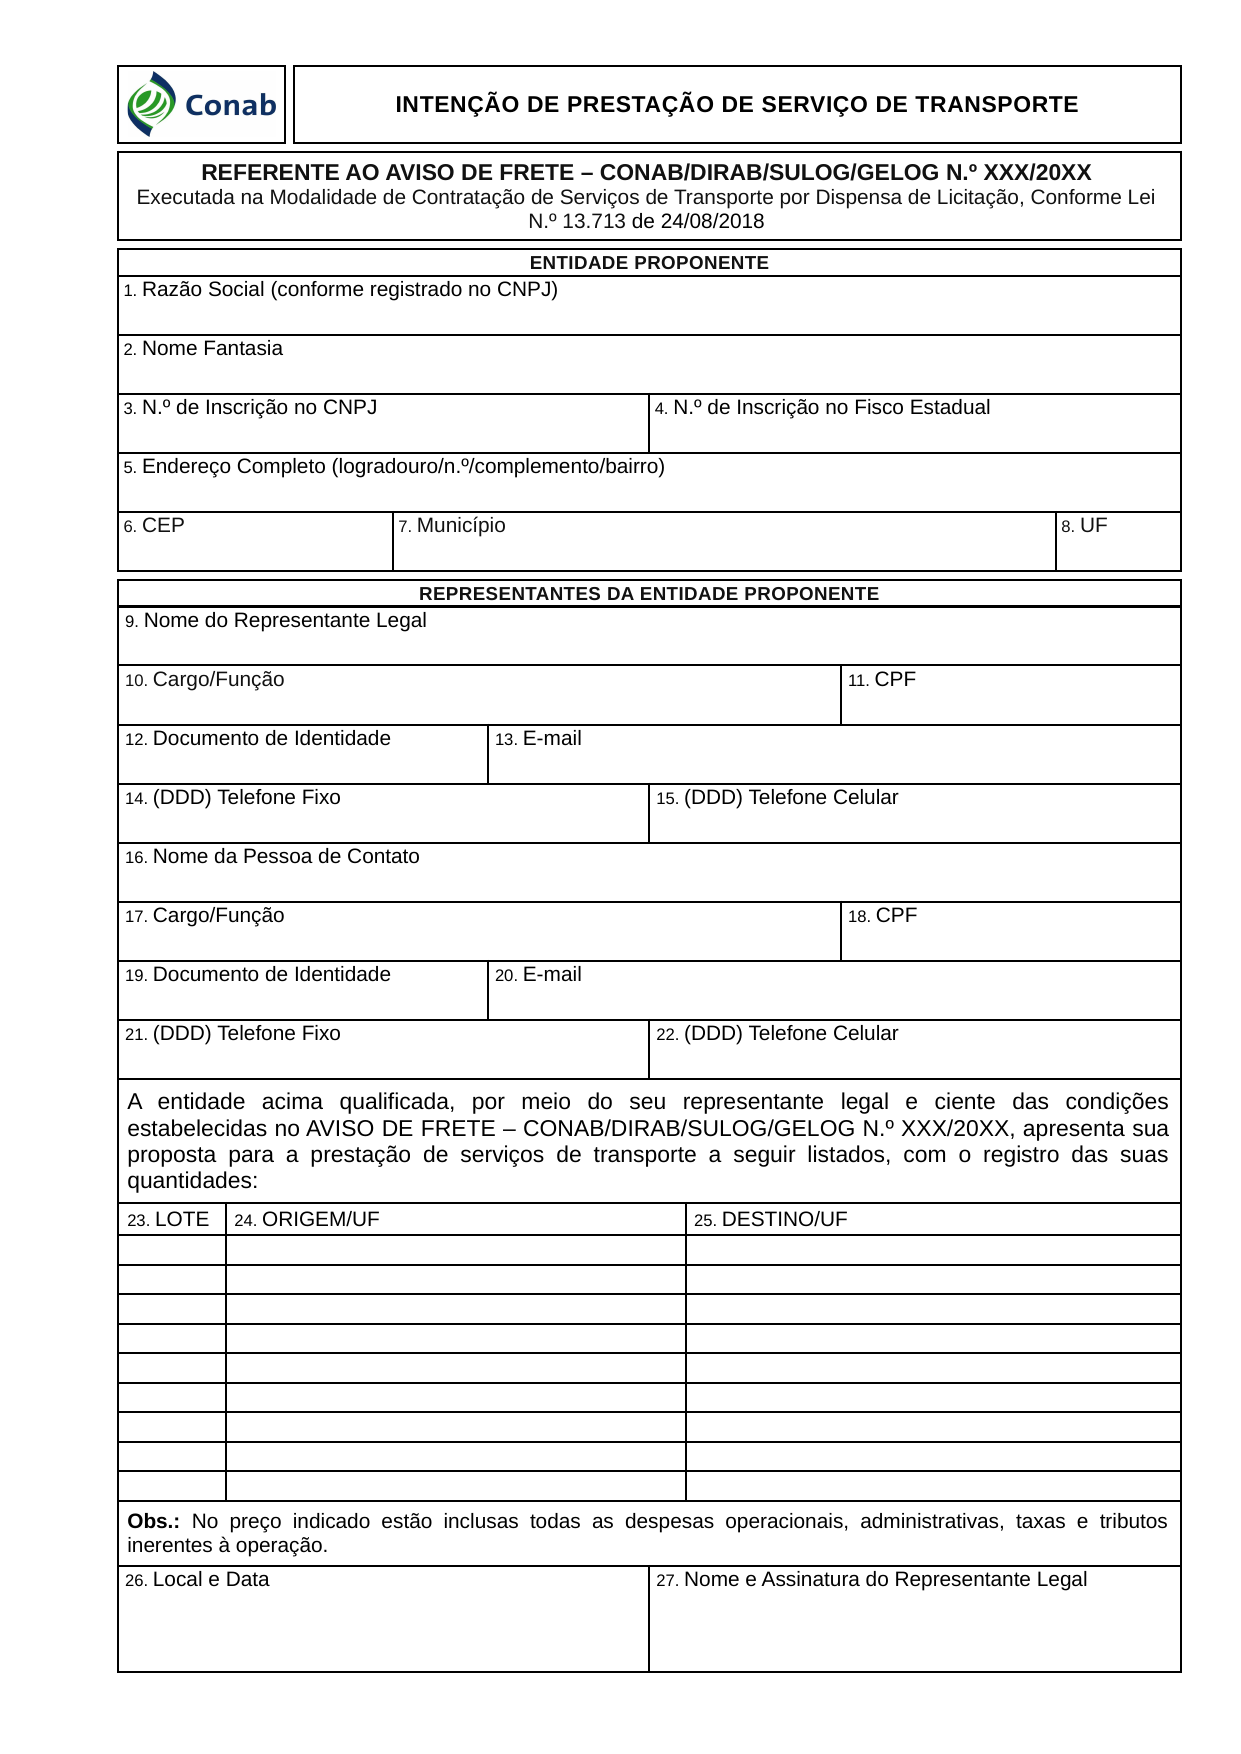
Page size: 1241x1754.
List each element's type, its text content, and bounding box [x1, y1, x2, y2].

table_cell [118, 572, 1181, 579]
table_cell 3. N.º de Inscrição no CNPJ [119, 395, 648, 452]
table_header [119, 67, 284, 142]
table_cell A entidade acima qualificada, por meio do seu representante legal e ciente das condições estabelecidas no AVISO DE FRETE – CONAB/DIRAB/SULOG/GELOG N.º XXX/20XX, apresenta sua proposta para a prestação de serviços de transporte a seguir listados, com o registro das suas quantidades: [119, 1080, 1180, 1202]
table_cell 5. Endereço Completo (logradouro/n.º/complemento/bairro) [119, 454, 1180, 511]
table_cell Obs.: No preço indicado estão inclusas todas as despesas operacionais, administrativas, taxas e tributos inerentes à operação. [119, 1502, 1180, 1565]
table_cell 12. Documento de Identidade [119, 726, 487, 782]
table_cell [119, 1236, 225, 1264]
table_cell [119, 1413, 225, 1441]
table_cell [227, 1354, 685, 1382]
table_cell [687, 1236, 1180, 1264]
table_cell 25. DESTINO/UF [687, 1204, 1180, 1234]
table_cell [227, 1413, 685, 1441]
table_cell [119, 1472, 225, 1500]
table_cell [119, 1266, 225, 1293]
table_cell [687, 1295, 1180, 1323]
table_cell 8. UF [1057, 513, 1180, 570]
picture [127, 71, 276, 137]
table_cell [687, 1384, 1180, 1411]
table_cell [687, 1413, 1180, 1441]
table_cell 6. CEP [119, 513, 392, 570]
table_cell [119, 1295, 225, 1323]
table_cell 21. (DDD) Telefone Fixo [119, 1021, 648, 1078]
table_cell 10. Cargo/Função [119, 666, 840, 723]
table_cell [119, 1384, 225, 1411]
table_cell [687, 1443, 1180, 1470]
table_header [286, 65, 293, 142]
table_cell [227, 1472, 685, 1500]
table_cell 17. Cargo/Função [119, 903, 840, 960]
table_cell [119, 1354, 225, 1382]
table_cell 20. E-mail [489, 962, 1180, 1019]
table_cell 23. LOTE [119, 1204, 225, 1234]
table_cell [227, 1266, 685, 1293]
table_cell [687, 1354, 1180, 1382]
table_cell [119, 1443, 225, 1470]
table_cell [687, 1325, 1180, 1352]
table_cell 11. CPF [842, 666, 1180, 723]
table_cell [118, 142, 1181, 151]
table_header INTENÇÃO DE PRESTAÇÃO DE SERVIÇO DE TRANSPORTE [295, 67, 1180, 142]
table_cell 13. E-mail [489, 726, 1180, 782]
table_cell 9. Nome do Representante Legal [119, 608, 1180, 664]
table_cell 22. (DDD) Telefone Celular [650, 1021, 1180, 1078]
table_cell [687, 1266, 1180, 1293]
table_cell [227, 1236, 685, 1264]
table_cell 24. ORIGEM/UF [227, 1204, 685, 1234]
table_cell 18. CPF [842, 903, 1180, 960]
table_cell [119, 1325, 225, 1352]
table_cell 15. (DDD) Telefone Celular [650, 785, 1180, 842]
table_cell 26. Local e Data [119, 1567, 648, 1671]
table_cell [227, 1443, 685, 1470]
table_cell 16. Nome da Pessoa de Contato [119, 844, 1180, 901]
table_cell REFERENTE AO AVISO DE FRETE – CONAB/DIRAB/SULOG/GELOG N.º XXX/20XX Executada na Modalidade de Contratação de Serviços de Transporte por Dispensa de Licitação, Conforme Lei N.º 13.713 de 24/08/2018 [119, 153, 1180, 239]
table_cell 27. Nome e Assinatura do Representante Legal [650, 1567, 1180, 1671]
table_cell ENTIDADE PROPONENTE [119, 250, 1180, 274]
table_cell 14. (DDD) Telefone Fixo [119, 785, 648, 842]
table_cell 1. Razão Social (conforme registrado no CNPJ) [119, 277, 1180, 334]
table_cell [227, 1295, 685, 1323]
table_cell [227, 1325, 685, 1352]
table_cell 19. Documento de Identidade [119, 962, 487, 1019]
table_cell [227, 1384, 685, 1411]
table_cell [687, 1472, 1180, 1500]
table_cell REPRESENTANTES DA ENTIDADE PROPONENTE [119, 581, 1180, 605]
table_cell 7. Município [394, 513, 1055, 570]
table_cell [118, 241, 1181, 248]
table_cell 2. Nome Fantasia [119, 336, 1180, 393]
table_cell 4. N.º de Inscrição no Fisco Estadual [650, 395, 1180, 452]
